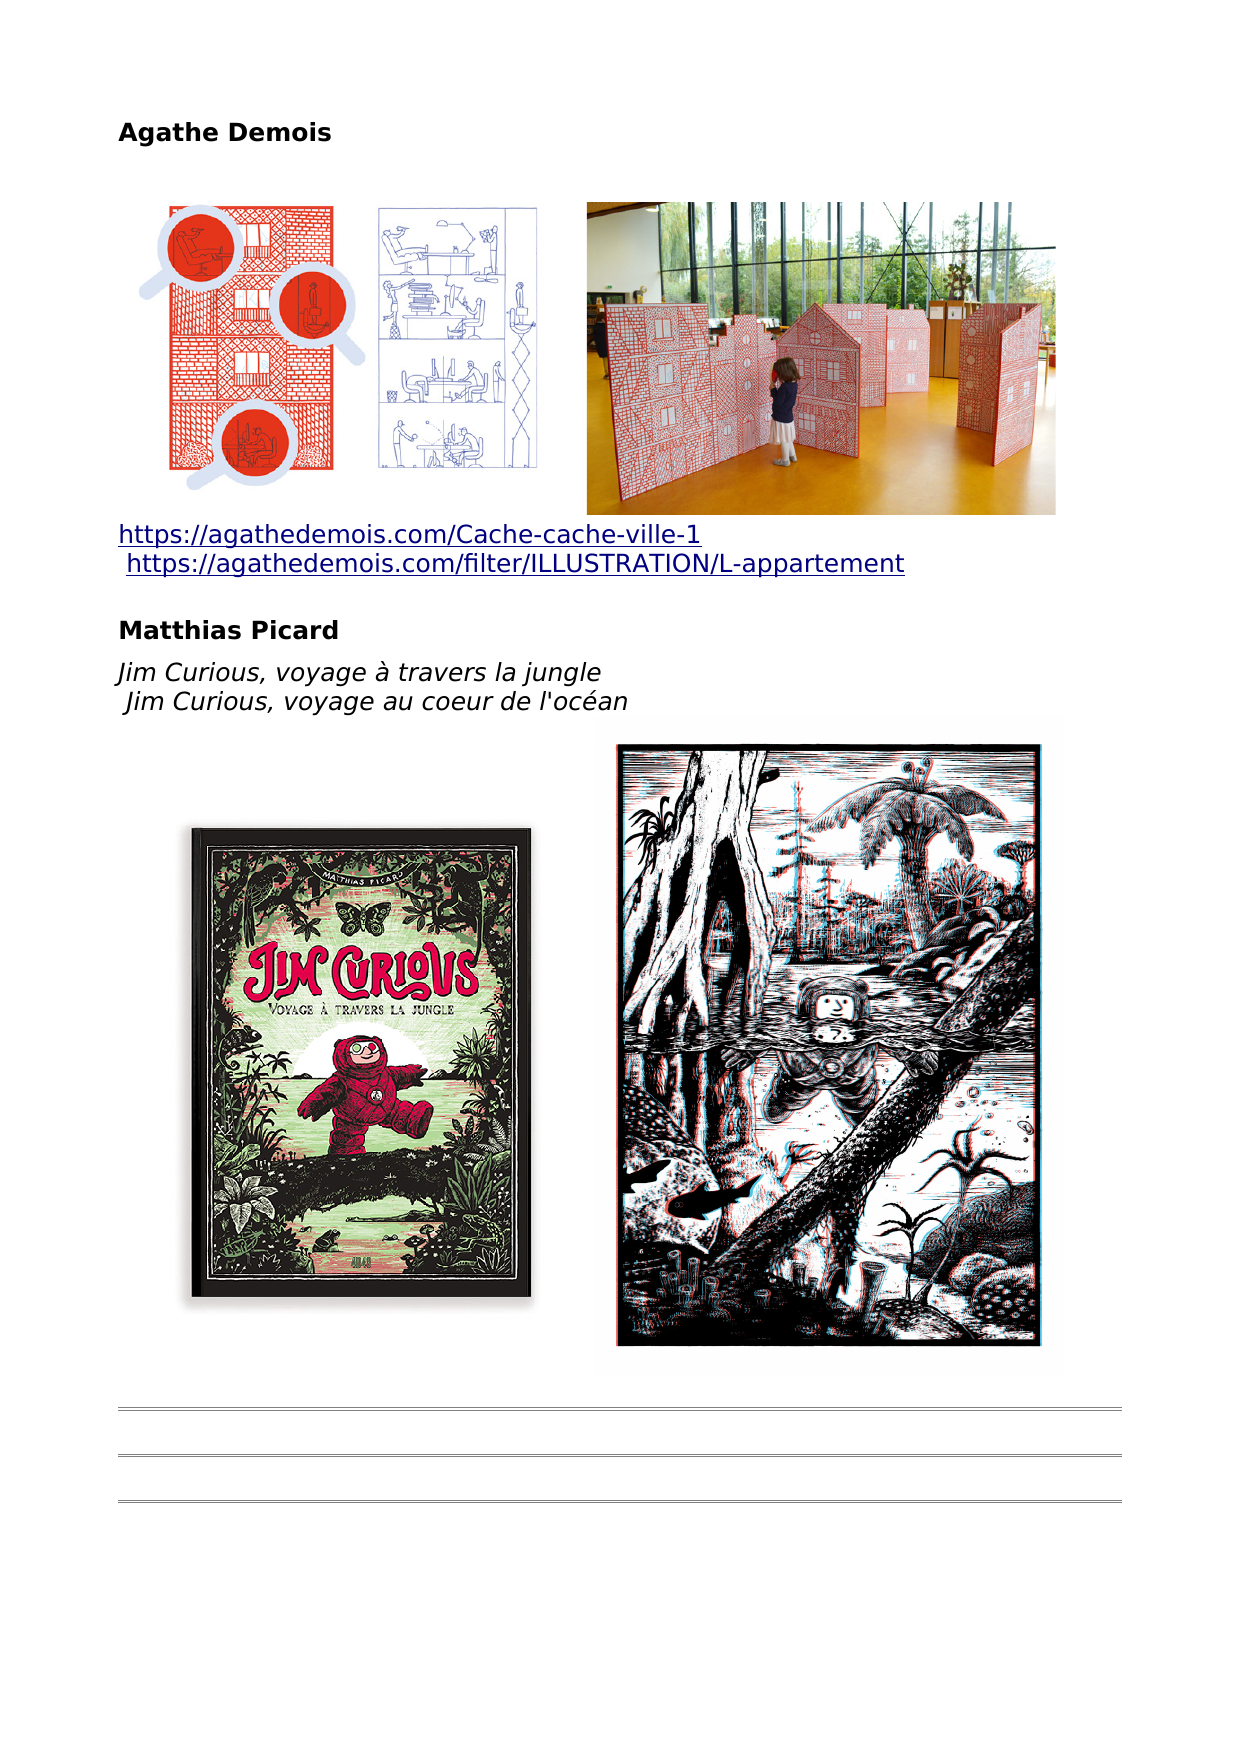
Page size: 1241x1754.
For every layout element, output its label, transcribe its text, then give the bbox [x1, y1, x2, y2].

text https://agathedemois.com/Cache-cache-ville-1 https://agathedemois.com/filter/ILLUSTRATION/L-appartement [118, 160, 1122, 579]
picture [118, 159, 1056, 515]
subtitle Matthias Picard [118, 616, 1122, 645]
picture [126, 716, 1064, 1375]
subtitle Agathe Demois [118, 118, 1122, 147]
text Jim Curious, voyage à travers la jungle Jim Curious, voyage au coeur de l'océan [118, 658, 1122, 1380]
